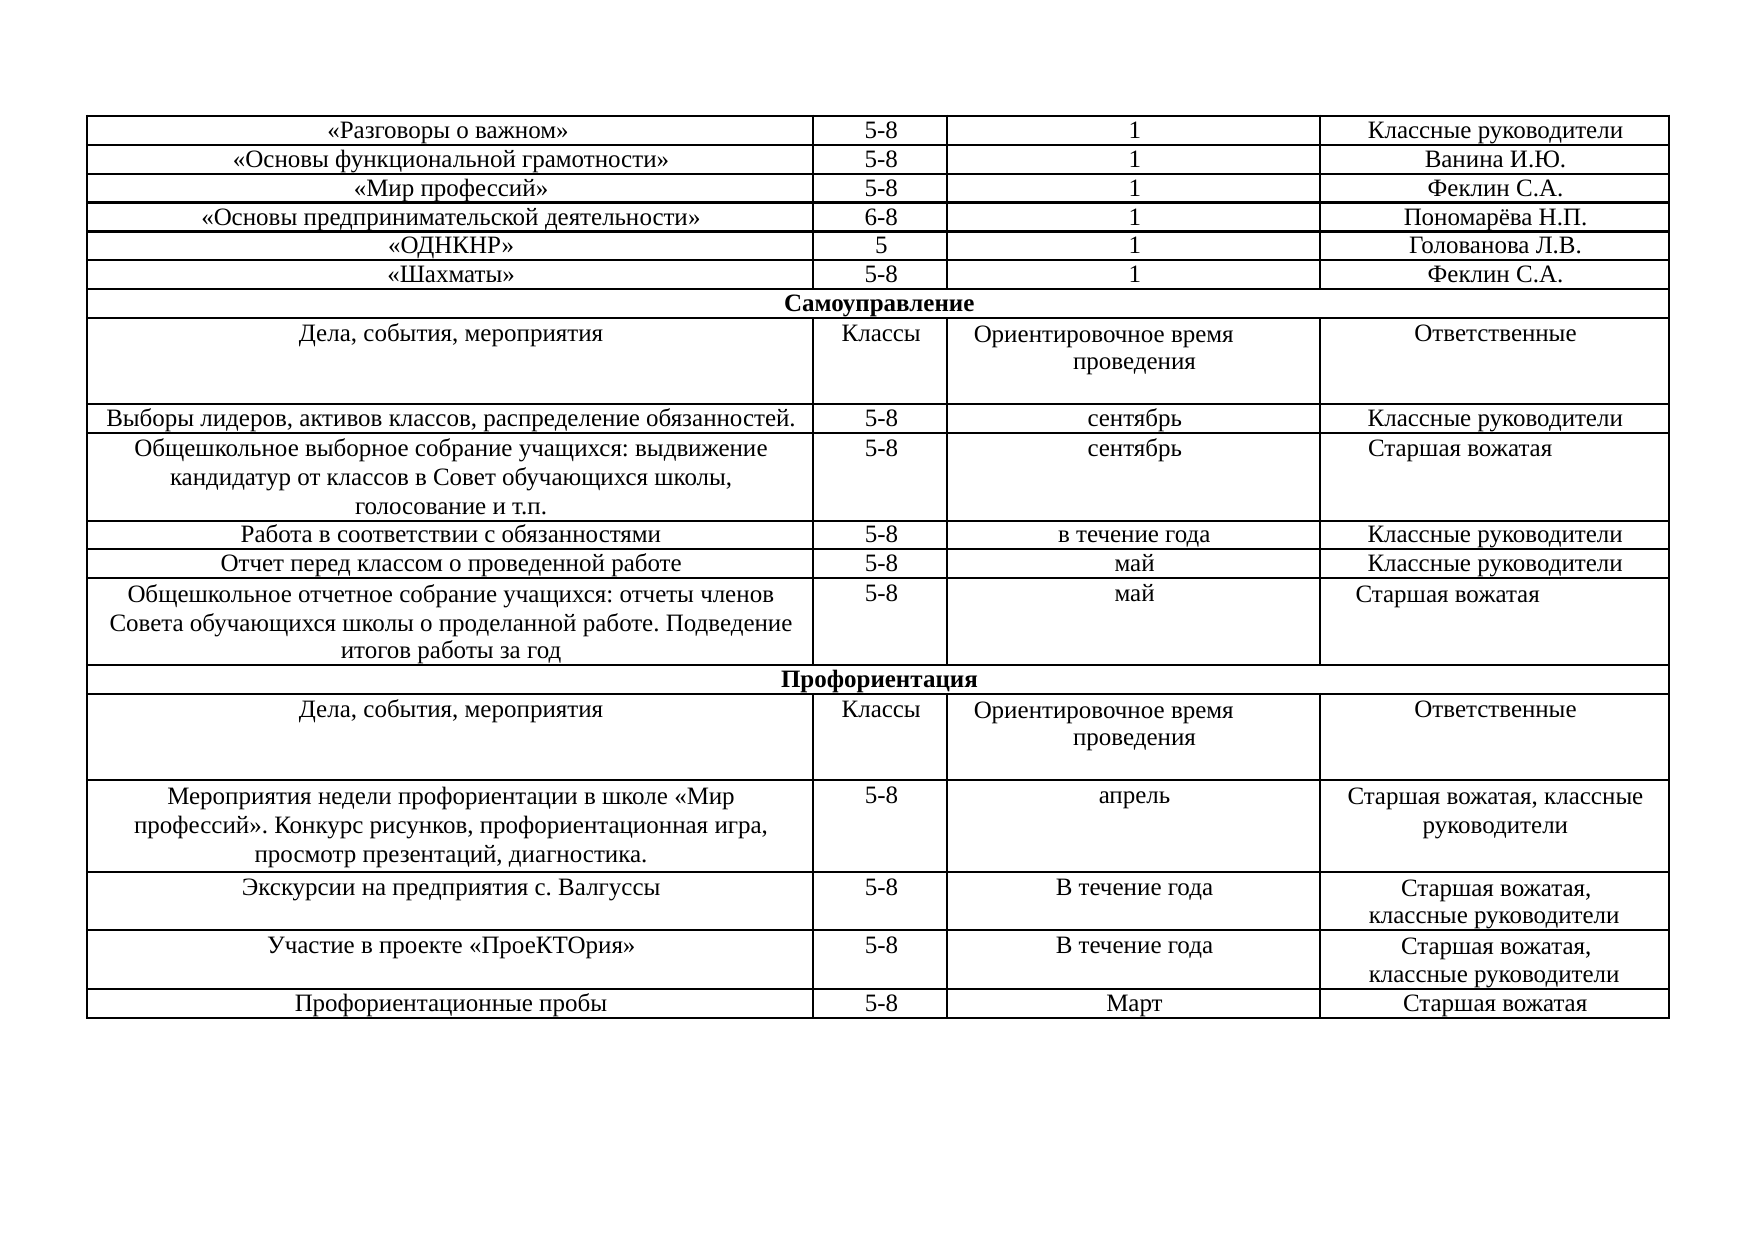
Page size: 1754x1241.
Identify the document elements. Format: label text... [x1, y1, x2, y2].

table_cell 1 [948, 117, 1319, 143]
table_cell 1 [948, 204, 1319, 230]
table_cell 6-8 [814, 204, 946, 230]
table_cell 5-8 [814, 550, 946, 577]
table_cell Общешкольное отчетное собрание учащихся: отчеты членов Совета обучающихся школы о проделанной работе. Подведение итогов работы за год [88, 579, 812, 664]
table_cell 5-8 [814, 117, 946, 143]
table_cell 1 [948, 233, 1319, 259]
table_cell Ориентировочное время проведения [948, 695, 1319, 779]
table_cell Экскурсии на предприятия с. Валгуссы [88, 873, 812, 929]
table_cell Дела, события, мероприятия [88, 695, 812, 779]
table_cell 1 [948, 146, 1319, 172]
table_cell апрель [948, 781, 1319, 871]
table_cell Классные руководители [1321, 522, 1668, 548]
table_cell Пономарёва Н.П. [1321, 204, 1668, 230]
table_cell Участие в проекте «ПроеКТОрия» [88, 931, 812, 988]
table_cell 5-8 [814, 405, 946, 432]
table_cell 5-8 [814, 146, 946, 172]
table_cell 5-8 [814, 873, 946, 929]
table_cell Март [948, 990, 1319, 1017]
table_cell «Мир профессий» [88, 175, 812, 201]
table_cell «ОДНКНР» [88, 233, 812, 259]
table_cell 5-8 [814, 261, 946, 288]
table_cell Классные руководители [1321, 117, 1668, 143]
table_cell Классные руководители [1321, 550, 1668, 577]
table_cell в течение года [948, 522, 1319, 548]
table_cell Старшая вожатая [1321, 990, 1668, 1017]
table_cell Классные руководители [1321, 405, 1668, 432]
table_cell сентябрь [948, 405, 1319, 432]
table_cell май [948, 579, 1319, 664]
table_cell В течение года [948, 931, 1319, 988]
table_cell 1 [948, 175, 1319, 201]
table_cell Мероприятия недели профориентации в школе «Мир профессий». Конкурс рисунков, профориентационная игра, просмотр презентаций, диагностика. [88, 781, 812, 871]
table_cell 5-8 [814, 434, 946, 519]
table_cell Классы [814, 695, 946, 779]
table_cell 5-8 [814, 522, 946, 548]
table_cell Ответственные [1321, 695, 1668, 779]
table_cell «Шахматы» [88, 261, 812, 288]
table_cell Отчет перед классом о проведенной работе [88, 550, 812, 577]
table_cell 1 [948, 261, 1319, 288]
table_cell Профориентационные пробы [88, 990, 812, 1017]
table_cell Классы [814, 319, 946, 403]
table_cell Самоуправление [88, 290, 1668, 317]
table_cell 5-8 [814, 931, 946, 988]
table_cell Ответственные [1321, 319, 1668, 403]
table_cell Старшая вожатая, классные руководители [1321, 931, 1668, 988]
table_cell 5-8 [814, 579, 946, 664]
table_cell «Разговоры о важном» [88, 117, 812, 143]
table_cell 5 [814, 233, 946, 259]
table_cell Работа в соответствии с обязанностями [88, 522, 812, 548]
table_cell Ванина И.Ю. [1321, 146, 1668, 172]
table_cell Голованова Л.В. [1321, 233, 1668, 259]
table_cell 5-8 [814, 990, 946, 1017]
table_cell Выборы лидеров, активов классов, распределение обязанностей. [88, 405, 812, 432]
table_cell Общешкольное выборное собрание учащихся: выдвижение кандидатур от классов в Совет обучающихся школы, голосование и т.п. [88, 434, 812, 519]
table_cell «Основы функциональной грамотности» [88, 146, 812, 172]
table_cell Феклин С.А. [1321, 261, 1668, 288]
table_cell май [948, 550, 1319, 577]
table_cell Ориентировочное время проведения [948, 319, 1319, 403]
table_cell Старшая вожатая [1321, 434, 1668, 519]
table_cell Старшая вожатая, классные руководители [1321, 781, 1668, 871]
table_cell Феклин С.А. [1321, 175, 1668, 201]
table_cell Дела, события, мероприятия [88, 319, 812, 403]
table_cell сентябрь [948, 434, 1319, 519]
table_cell 5-8 [814, 175, 946, 201]
table_cell «Основы предпринимательской деятельности» [88, 204, 812, 230]
table_cell В течение года [948, 873, 1319, 929]
table_cell 5-8 [814, 781, 946, 871]
table_cell Старшая вожатая [1321, 579, 1668, 664]
table_cell Старшая вожатая, классные руководители [1321, 873, 1668, 929]
table_cell Профориентация [88, 666, 1668, 693]
